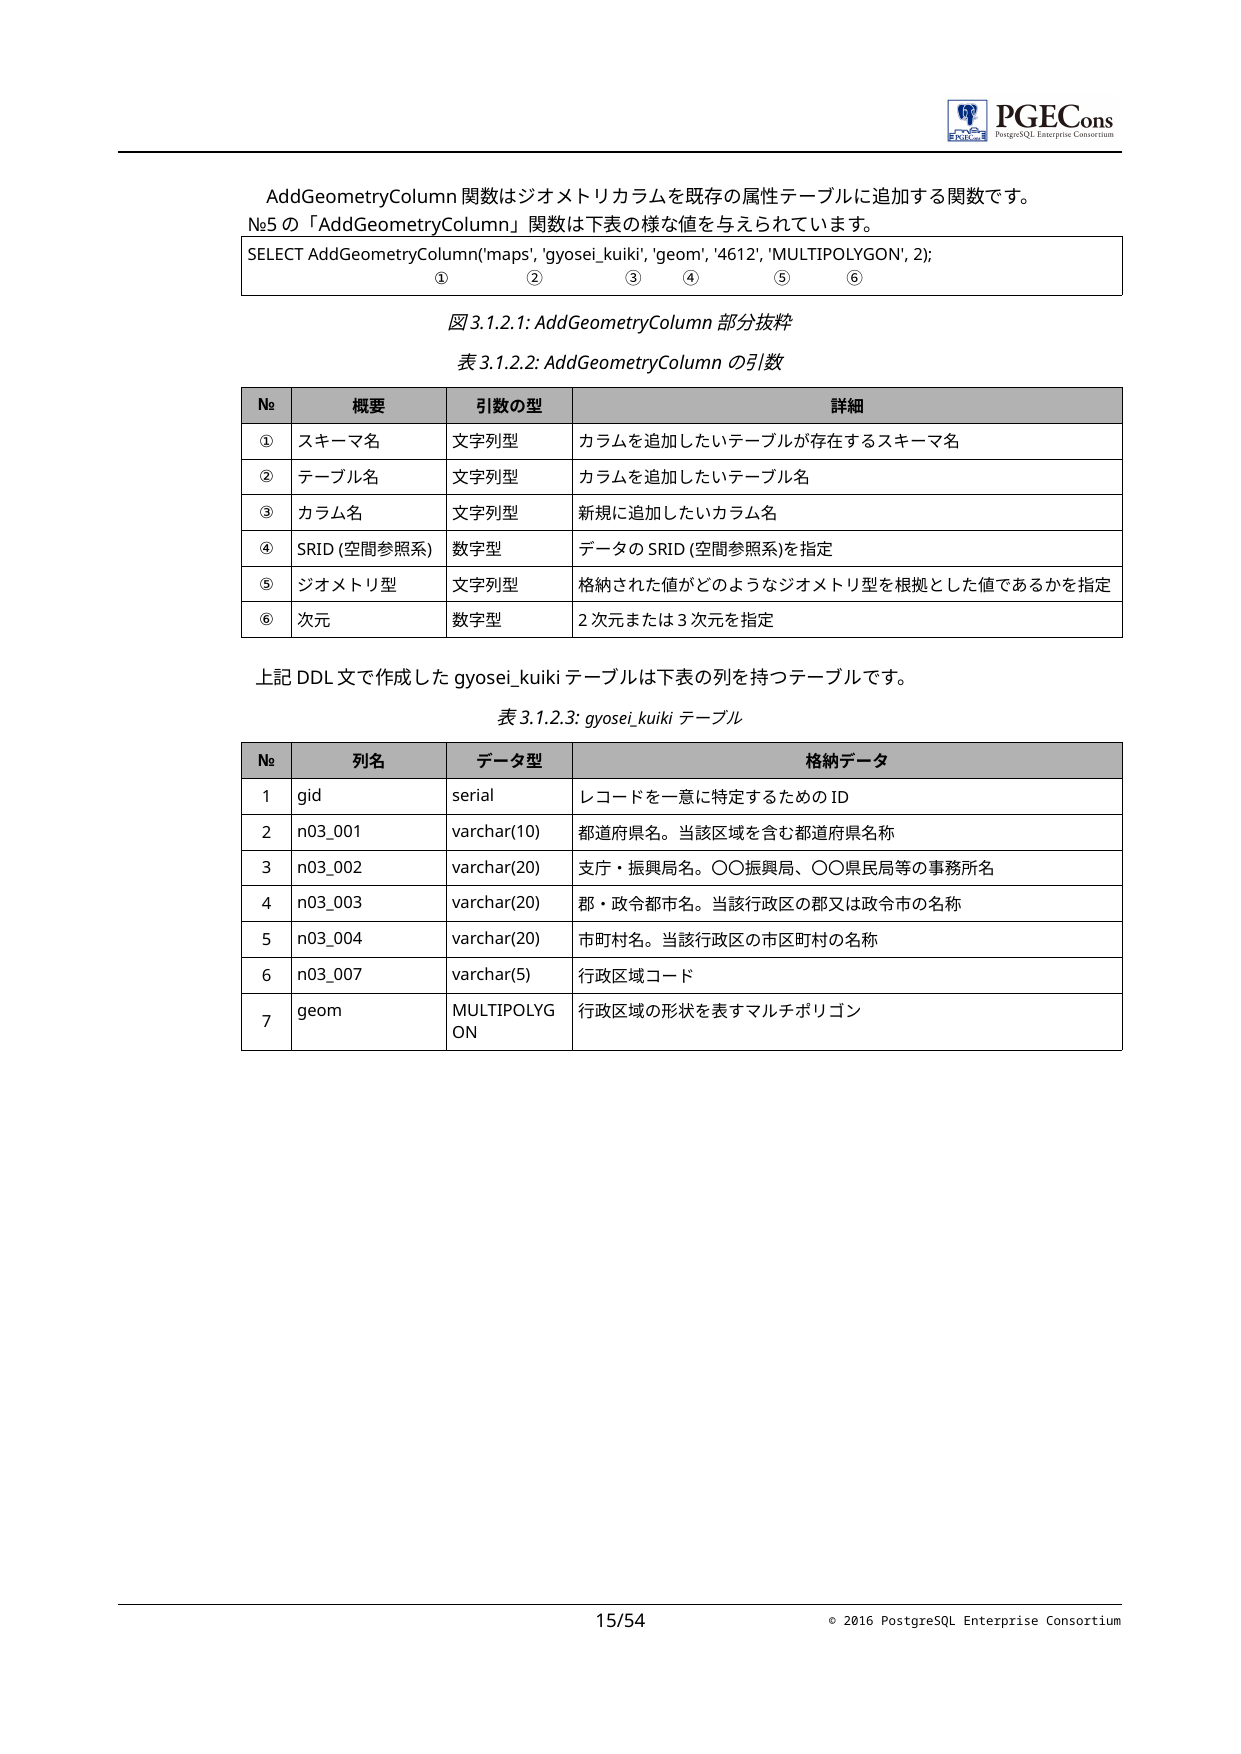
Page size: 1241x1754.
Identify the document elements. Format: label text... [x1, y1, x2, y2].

table_cell 文字列型 [447, 460, 572, 494]
table_cell ④ [242, 531, 291, 566]
table_cell SRID (空間参照系) [292, 531, 446, 566]
table_cell ① [242, 424, 291, 458]
table_cell 市町村名。当該行政区の市区町村の名称 [573, 922, 1122, 957]
table_header 詳細 [573, 388, 1122, 423]
table_cell ② [242, 460, 291, 494]
text 上記DDL文で作成した gyosei_kuikiテーブルは下表の列を持つテーブルです。 [236, 663, 1122, 690]
table_cell 数字型 [447, 602, 572, 637]
table_cell 6 [242, 958, 291, 992]
table_header SELECT AddGeometryColumn('maps', 'gyosei_kuiki', 'geom', '4612', 'MULTIPOLYGON', 2); ① ② ③ ④ ⑤ ⑥ [242, 237, 1122, 295]
table_cell 文字列型 [447, 567, 572, 601]
table_header 格納データ [573, 743, 1122, 778]
table_header № [242, 388, 291, 423]
table_cell serial [447, 779, 572, 814]
table_cell 3 [242, 851, 291, 885]
table_cell レコードを一意に特定するためのID [573, 779, 1122, 814]
table_cell varchar(20) [447, 851, 572, 885]
table_cell MULTIPOLYGON [447, 994, 572, 1049]
table_cell 支庁・振興局名。〇〇振興局、〇〇県民局等の事務所名 [573, 851, 1122, 885]
table_cell 7 [242, 994, 291, 1049]
table_cell gid [292, 779, 446, 814]
table_cell 数字型 [447, 531, 572, 566]
text 図 3.1.2.1: AddGeometryColumn部分抜粋 [118, 308, 1122, 335]
table_cell データのSRID (空間参照系)を指定 [573, 531, 1122, 566]
table_cell 1 [242, 779, 291, 814]
table_cell ジオメトリ型 [292, 567, 446, 601]
text AddGeometryColumn関数はジオメトリカラムを既存の属性テーブルに追加する関数です。 [236, 182, 1122, 209]
table_cell テーブル名 [292, 460, 446, 494]
table_cell n03_003 [292, 886, 446, 921]
table_cell n03_004 [292, 922, 446, 957]
table_cell カラムを追加したいテーブルが存在するスキーマ名 [573, 424, 1122, 458]
text №5の「AddGeometryColumn」関数は下表の様な値を与えられています。 [236, 209, 1122, 236]
table_cell n03_002 [292, 851, 446, 885]
table_cell 格納された値がどのようなジオメトリ型を根拠とした値であるかを指定 [573, 567, 1122, 601]
table_cell 郡・政令都市名。当該行政区の郡又は政令市の名称 [573, 886, 1122, 921]
table_cell スキーマ名 [292, 424, 446, 458]
table_cell varchar(20) [447, 922, 572, 957]
table_cell 行政区域の形状を表すマルチポリゴン [573, 994, 1122, 1049]
table_cell n03_007 [292, 958, 446, 992]
table_cell 4 [242, 886, 291, 921]
table_cell 都道府県名。当該区域を含む都道府県名称 [573, 815, 1122, 849]
table_cell カラム名 [292, 495, 446, 530]
table_cell カラムを追加したいテーブル名 [573, 460, 1122, 494]
table_cell varchar(20) [447, 886, 572, 921]
table_cell ⑤ [242, 567, 291, 601]
table_header 概要 [292, 388, 446, 423]
picture [941, 94, 1119, 147]
table_cell n03_001 [292, 815, 446, 849]
table_cell varchar(10) [447, 815, 572, 849]
table_cell 新規に追加したいカラム名 [573, 495, 1122, 530]
table_header データ型 [447, 743, 572, 778]
table_header 列名 [292, 743, 446, 778]
table_header № [242, 743, 291, 778]
table_header 引数の型 [447, 388, 572, 423]
table_cell ③ [242, 495, 291, 530]
table_cell ⑥ [242, 602, 291, 637]
text 表 3.1.2.2: AddGeometryColumnの引数 [118, 347, 1122, 374]
table_cell 2次元または3次元を指定 [573, 602, 1122, 637]
table_cell 文字列型 [447, 495, 572, 530]
table_cell 行政区域コード [573, 958, 1122, 992]
table_cell 次元 [292, 602, 446, 637]
table_cell 5 [242, 922, 291, 957]
table_cell 文字列型 [447, 424, 572, 458]
text 表 3.1.2.3: gyosei_kuikiテーブル [118, 703, 1122, 730]
table_cell geom [292, 994, 446, 1049]
table_cell 2 [242, 815, 291, 849]
table_cell varchar(5) [447, 958, 572, 992]
